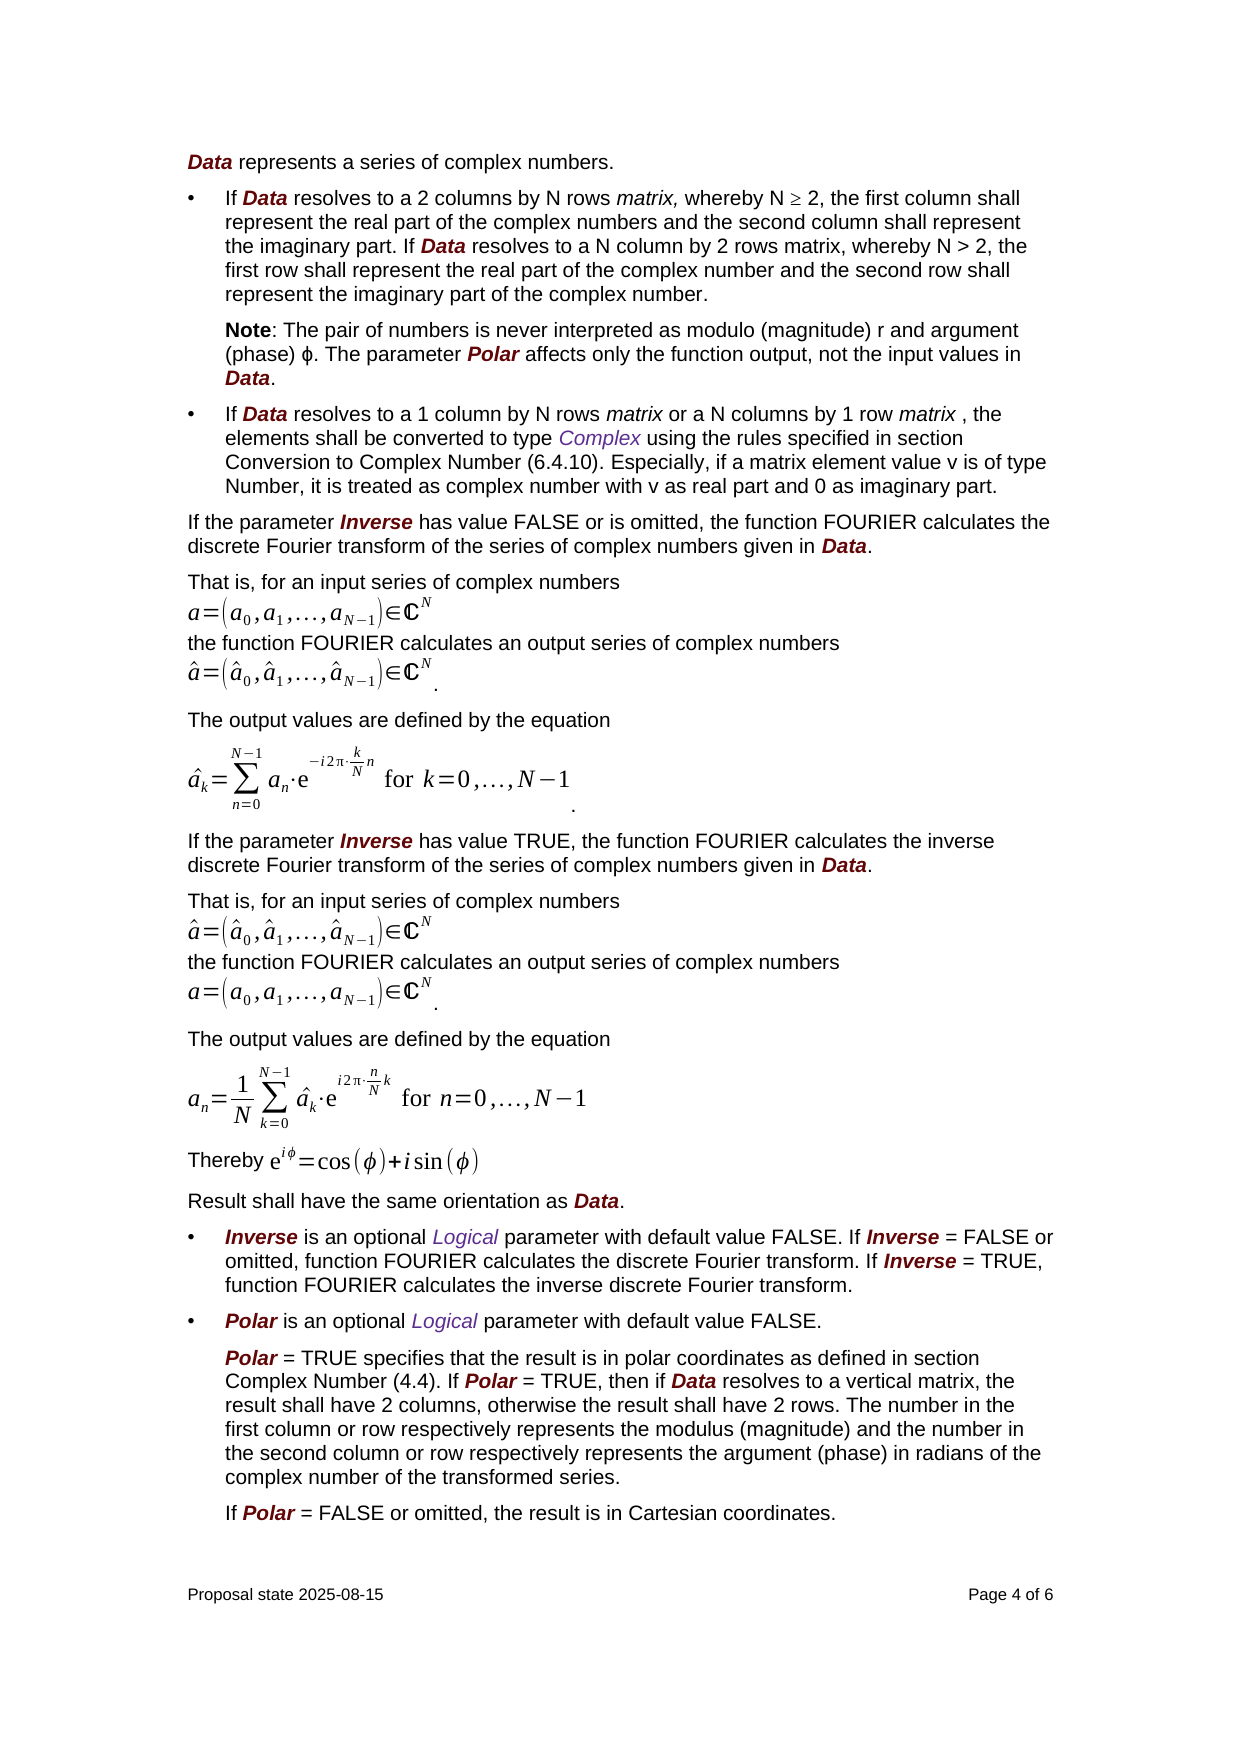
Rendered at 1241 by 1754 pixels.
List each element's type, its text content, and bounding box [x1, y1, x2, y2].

list Note: The pair of numbers is never interpreted as modulo (magnitude) r and argument (phase) ϕ. The parameter Polar affects only the function output, not the input values in Data. [187, 318, 1053, 390]
text Thereby [187, 1144, 1053, 1177]
text The output values are defined by the equation [187, 708, 1053, 732]
text . [187, 744, 1053, 817]
list If Data resolves to a 2 columns by N rows matrix, whereby N ≥ 2, the first column shall represent the real part of the complex numbers and the second column shall represent the imaginary part. If Data resolves to a N column by 2 rows matrix, whereby N > 2, the first row shall represent the real part of the complex number and the second row shall represent the imaginary part of the complex number. [187, 186, 1053, 306]
text If the parameter Inverse has value TRUE, the function FOURIER calculates the inverse discrete Fourier transform of the series of complex numbers given in Data. [187, 829, 1053, 877]
text Result shall have the same orientation as Data. [187, 1189, 1053, 1213]
text Data represents a series of complex numbers. [187, 150, 1053, 174]
list If Data resolves to a 1 column by N rows matrix or a N columns by 1 row matrix , the elements shall be converted to type Complex using the rules specified in section Conversion to Complex Number (6.4.10). Especially, if a matrix element value v is of type Number, it is treated as complex number with v as real part and 0 as imaginary part. [187, 402, 1053, 498]
text That is, for an input series of complex numbers the function FOURIER calculates an output series of complex numbers . [187, 889, 1053, 1015]
list Polar = TRUE specifies that the result is in polar coordinates as defined in section Complex Number (4.4). If Polar = TRUE, then if Data resolves to a vertical matrix, the result shall have 2 columns, otherwise the result shall have 2 rows. The number in the first column or row respectively represents the modulus (magnitude) and the number in the second column or row respectively represents the argument (phase) in radians of the complex number of the transformed series. [187, 1345, 1053, 1489]
text The output values are defined by the equation [187, 1027, 1053, 1051]
text If the parameter Inverse has value FALSE or is omitted, the function FOURIER calculates the discrete Fourier transform of the series of complex numbers given in Data. [187, 510, 1053, 558]
text That is, for an input series of complex numbers the function FOURIER calculates an output series of complex numbers . [187, 570, 1053, 696]
list Polar is an optional Logical parameter with default value FALSE. [187, 1309, 1053, 1333]
list Inverse is an optional Logical parameter with default value FALSE. If Inverse = FALSE or omitted, function FOURIER calculates the discrete Fourier transform. If Inverse = TRUE, function FOURIER calculates the inverse discrete Fourier transform. [187, 1225, 1053, 1297]
list If Polar = FALSE or omitted, the result is in Cartesian coordinates. [187, 1501, 1053, 1525]
